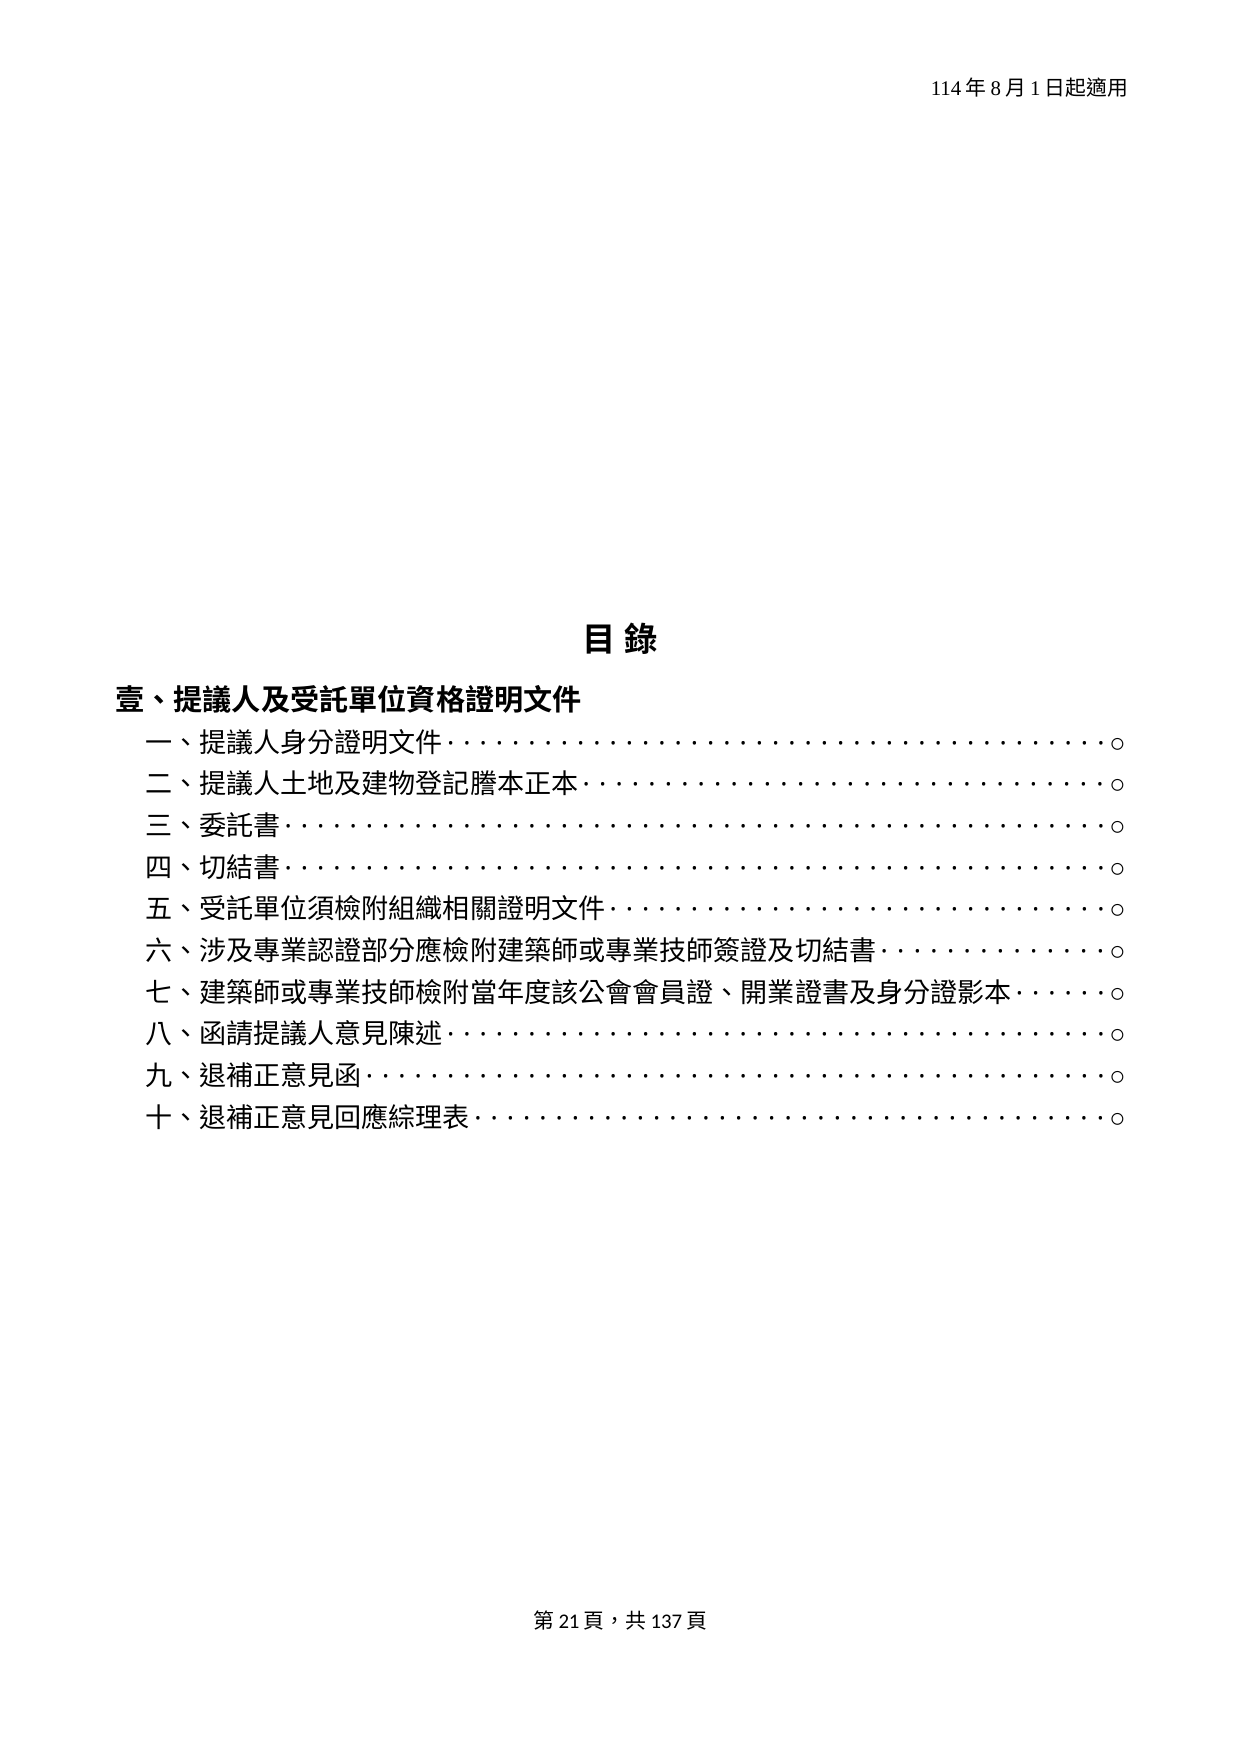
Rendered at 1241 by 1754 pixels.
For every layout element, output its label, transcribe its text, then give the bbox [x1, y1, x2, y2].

text 四、切結書 ○ [145, 844, 1125, 885]
text 六、涉及專業認證部分應檢附建築師或專業技師簽證及切結書 ○ [145, 927, 1125, 969]
text 壹、提議人及受託單位資格證明文件 [115, 677, 1125, 719]
text 七、建築師或專業技師檢附當年度該公會會員證、開業證書及身分證影本 ○ [145, 969, 1125, 1010]
text 五、受託單位須檢附組織相關證明文件 ○ [145, 885, 1125, 927]
text 三、委託書 ○ [145, 802, 1125, 844]
text 九、退補正意見函 ○ [145, 1052, 1125, 1094]
text 目錄 [115, 596, 1125, 658]
text 十、退補正意見回應綜理表 ○ [145, 1094, 1125, 1135]
text 一、提議人身分證明文件 ○ [145, 719, 1125, 760]
text 八、函請提議人意見陳述 ○ [145, 1010, 1125, 1052]
text 二、提議人土地及建物登記謄本正本 ○ [145, 760, 1125, 802]
